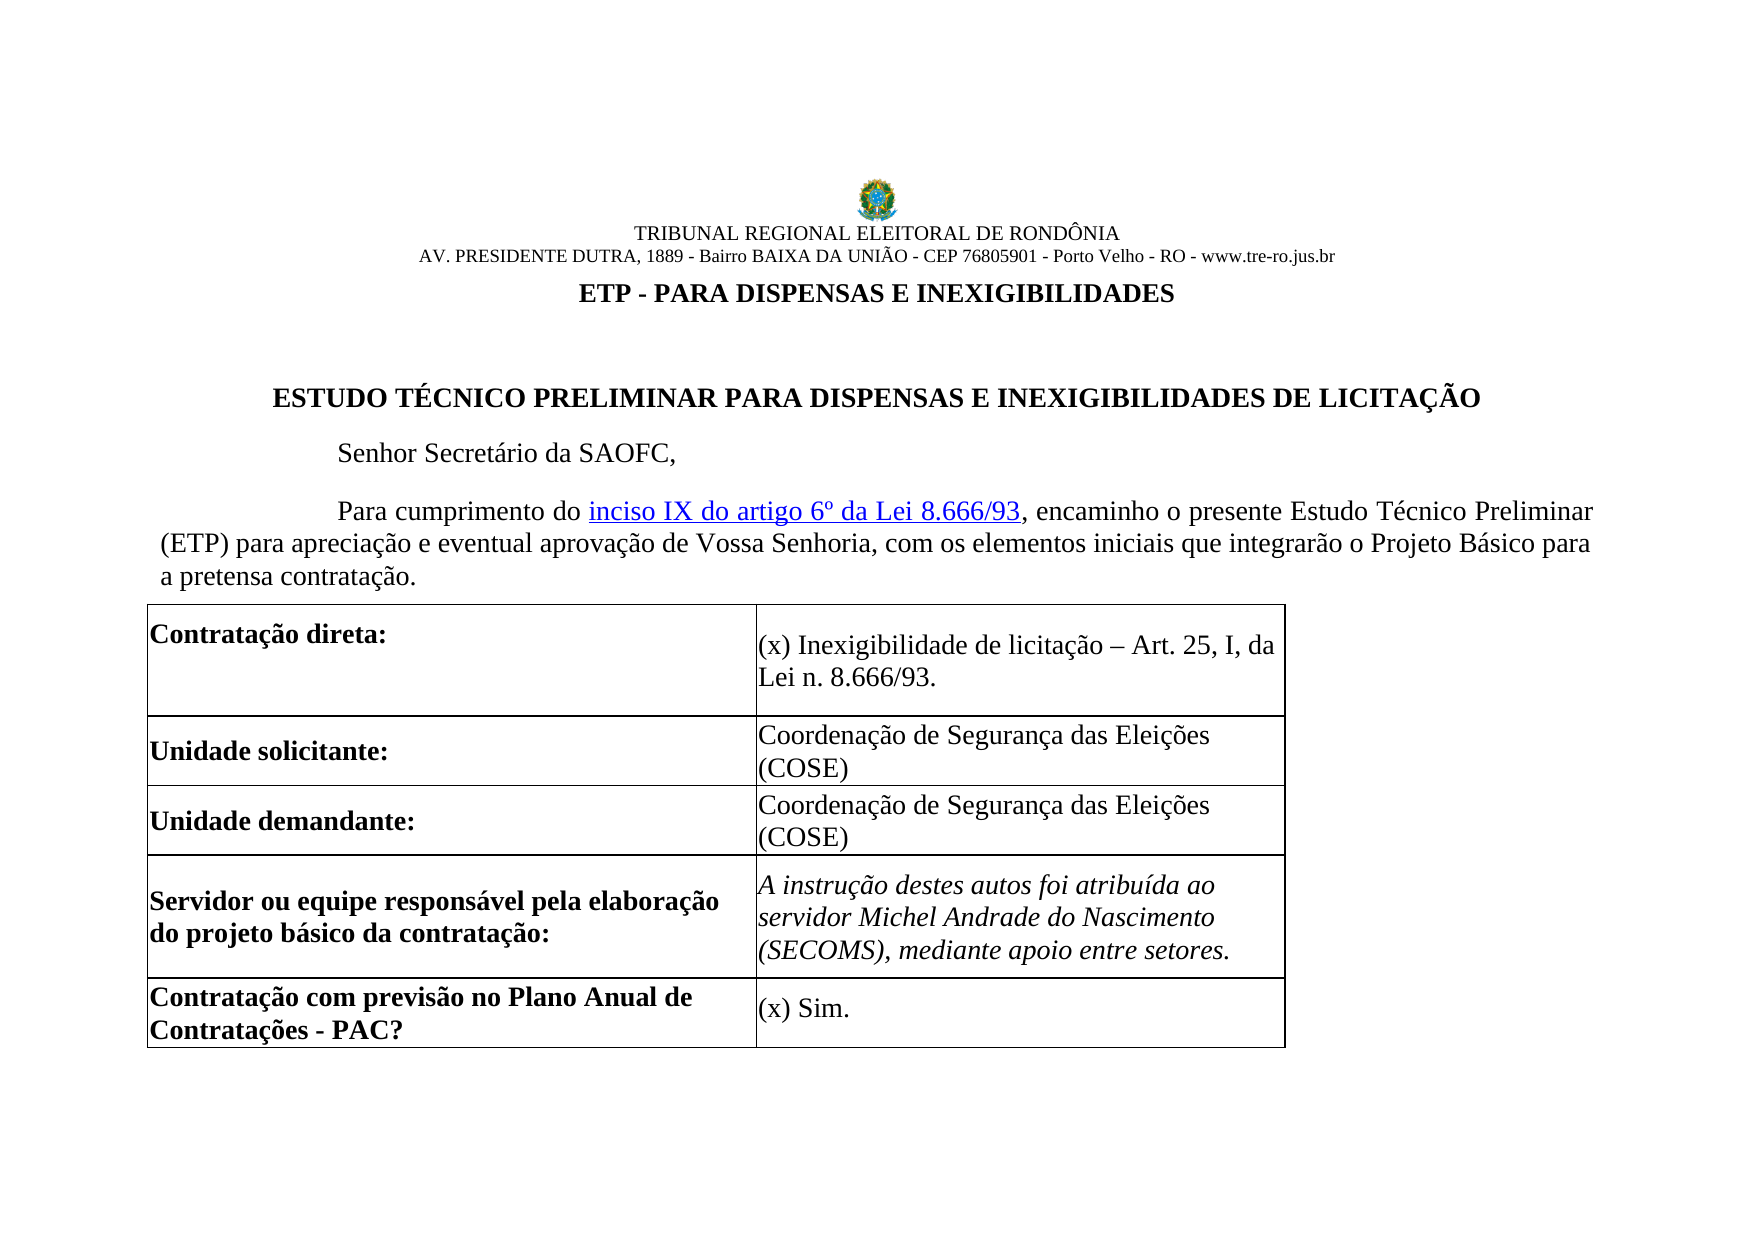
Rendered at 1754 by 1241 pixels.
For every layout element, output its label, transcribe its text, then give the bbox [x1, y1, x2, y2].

text TRIBUNAL REGIONAL ELEITORAL DE RONDÔNIA [148, 221, 1606, 245]
text ESTUDO TÉCNICO PRELIMINAR PARA DISPENSAS E INEXIGIBILIDADES DE LICITAÇÃO [148, 381, 1606, 413]
table_cell Contratação com previsão no Plano Anual de Contratações - PAC? [148, 979, 756, 1047]
table_cell Coordenação de Segurança das Eleições (COSE) [757, 786, 1284, 854]
text Senhor Secretário da SAOFC, [160, 436, 1594, 469]
text AV. PRESIDENTE DUTRA, 1889 - Bairro BAIXA DA UNIÃO - CEP 76805901 - Porto Velho - RO - www.tre-ro.jus.br [148, 245, 1606, 267]
table_cell Servidor ou equipe responsável pela elaboração do projeto básico da contratação: [148, 856, 756, 977]
table_cell (x) Sim. [757, 979, 1284, 1047]
table_header (x) Inexigibilidade de licitação – Art. 25, I, da Lei n. 8.666/93. [757, 605, 1284, 715]
table_cell A instrução destes autos foi atribuída ao servidor Michel Andrade do Nascimento (SECOMS), mediante apoio entre setores. [757, 856, 1284, 977]
table_cell Coordenação de Segurança das Eleições (COSE) [757, 717, 1284, 784]
table_cell Unidade solicitante: [148, 717, 756, 784]
table_header Contratação direta: [148, 605, 756, 715]
table_cell Unidade demandante: [148, 786, 756, 854]
text Para cumprimento do inciso IX do artigo 6º da Lei 8.666/93, encaminho o presente Estudo Técnico Preliminar (ETP) para apreciação e eventual aprovação de Vossa Senhoria, com os elementos iniciais que integrarão o Projeto Básico para a pretensa contratação. [160, 494, 1594, 591]
text ETP - Para Dispensas e Inexigibilidades [148, 277, 1606, 308]
